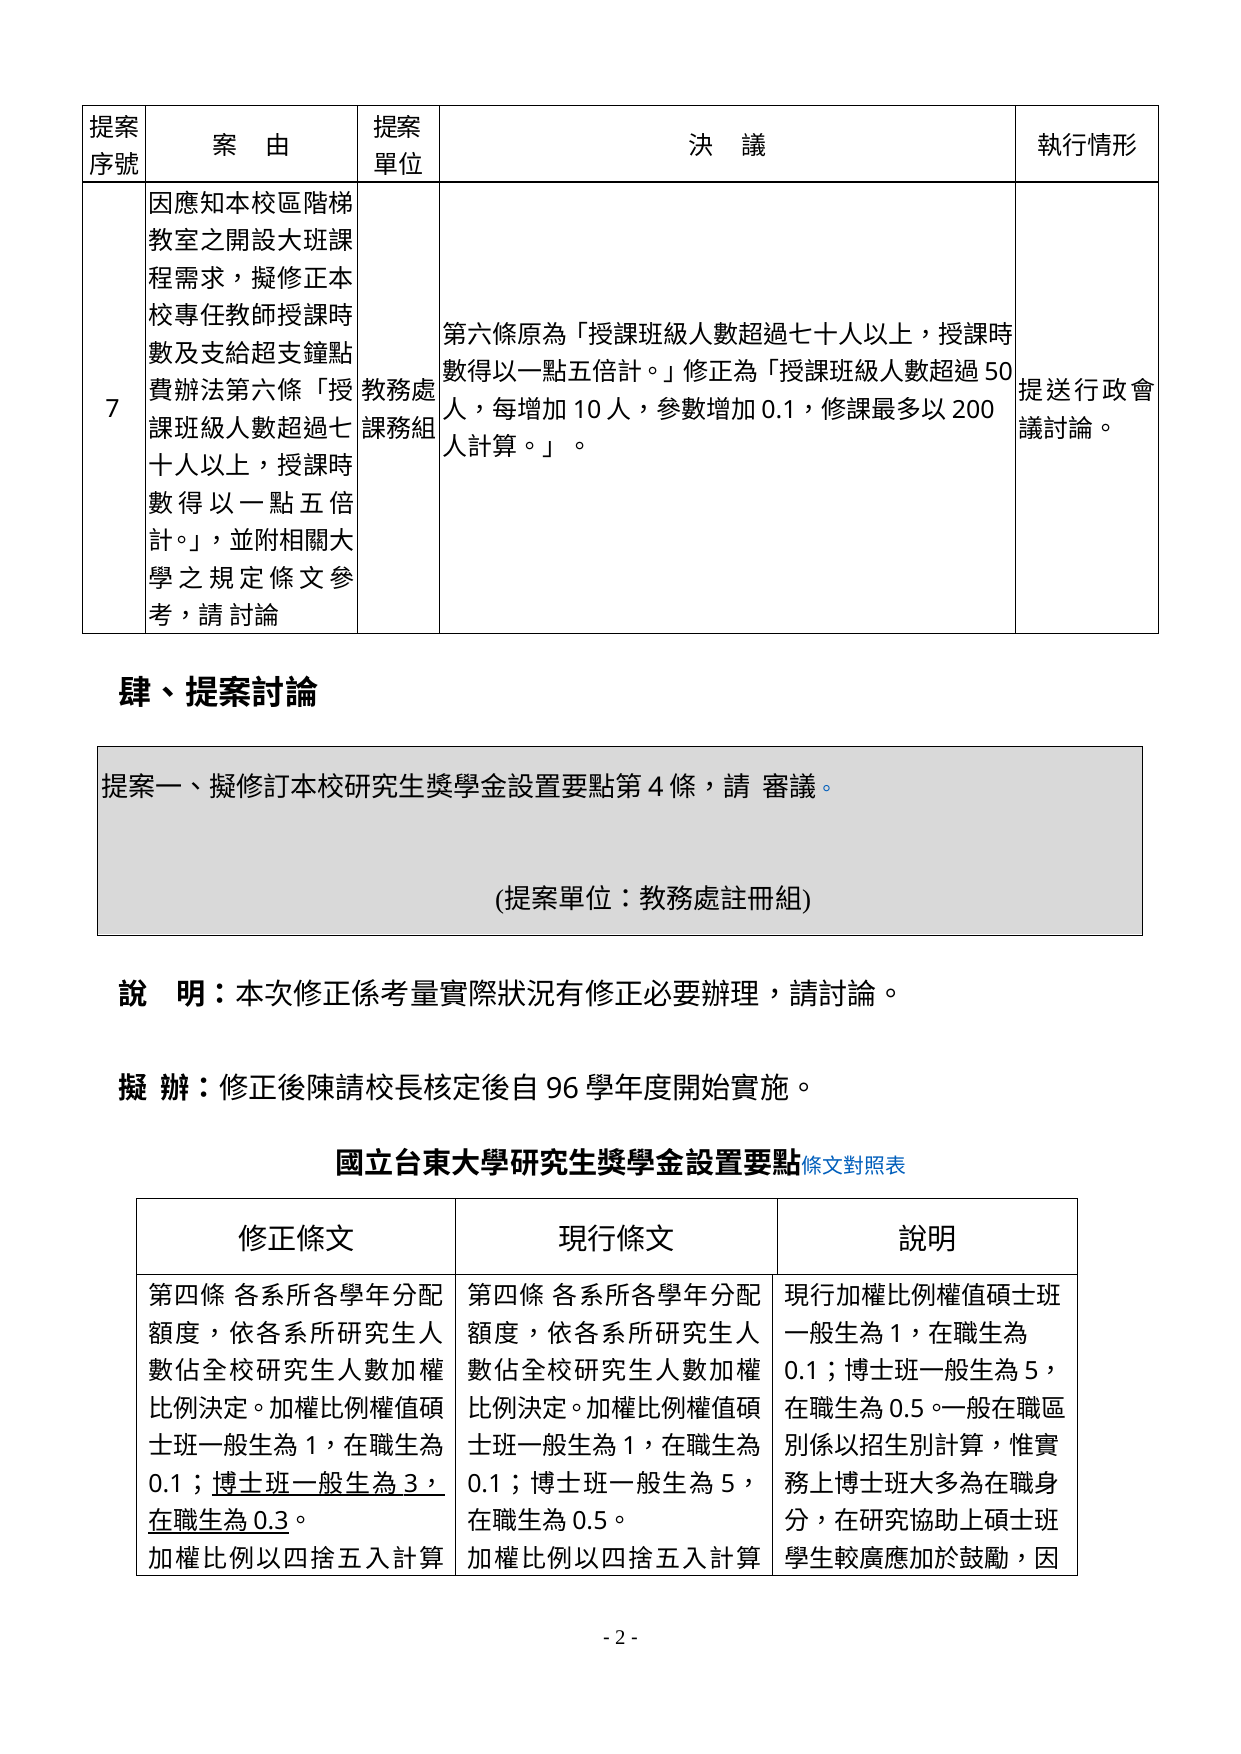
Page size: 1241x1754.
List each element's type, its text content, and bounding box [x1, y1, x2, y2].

table_header 修正條文 [137, 1199, 455, 1274]
table_header 提案一、擬修訂本校研究生獎學金設置要點第4條，請 審議。 (提案單位：教務處註冊組) [98, 747, 1142, 934]
text 肆、提案討論 [118, 652, 1122, 727]
table_header 決 議 [440, 106, 1015, 181]
table_cell 7 [83, 183, 145, 632]
table_header 案 由 [146, 106, 357, 181]
table_header 提案 單位 [358, 106, 439, 181]
table_cell 第四條 各系所各學年分配額度，依各系所研究生人數佔全校研究生人數加權比例決定。加權比例權值碩士班一般生為1，在職生為0.1；博士班一般生為3，在職生為0.3。 加權比例以四捨五入計算 [137, 1275, 455, 1575]
table_header 執行情形 [1016, 106, 1158, 181]
table_cell 第六條原為「授課班級人數超過七十人以上，授課時數得以一點五倍計。」修正為「授課班級人數超過50人，每增加10人，參數增加0.1，修課最多以200人計算。」。 [440, 183, 1015, 632]
table_header 現行條文 [456, 1199, 777, 1274]
text 說 明：本次修正係考量實際狀況有修正必要辦理，請討論。 [118, 954, 1122, 1029]
text 擬 辦：修正後陳請校長核定後自96學年度開始實施。 [118, 1048, 1122, 1123]
table_cell 提送行政會議討論。 [1016, 183, 1158, 632]
table_header 說明 [778, 1199, 1077, 1274]
table_cell 教務處課務組 [358, 183, 439, 632]
table_cell 因應知本校區階梯教室之開設大班課程需求，擬修正本校專任教師授課時數及支給超支鐘點費辦法第六條「授課班級人數超過七十人以上，授課時數得以一點五倍計。」，並附相關大學之規定條文參考，請 討論 [146, 183, 357, 632]
table_cell 第四條 各系所各學年分配額度，依各系所研究生人數佔全校研究生人數加權比例決定。加權比例權值碩士班一般生為1，在職生為0.1；博士班一般生為5，在職生為0.5。 加權比例以四捨五入計算 [456, 1275, 772, 1575]
text 國立台東大學研究生獎學金設置要點條文對照表 [118, 1123, 1122, 1198]
table_cell 現行加權比例權值碩士班一般生為1，在職生為0.1；博士班一般生為5，在職生為0.5。一般在職區別係以招生別計算，惟實務上博士班大多為在職身分，在研究協助上碩士班學生較廣應加於鼓勵，因 [773, 1275, 1077, 1575]
table_header 提案序號 [83, 106, 145, 181]
